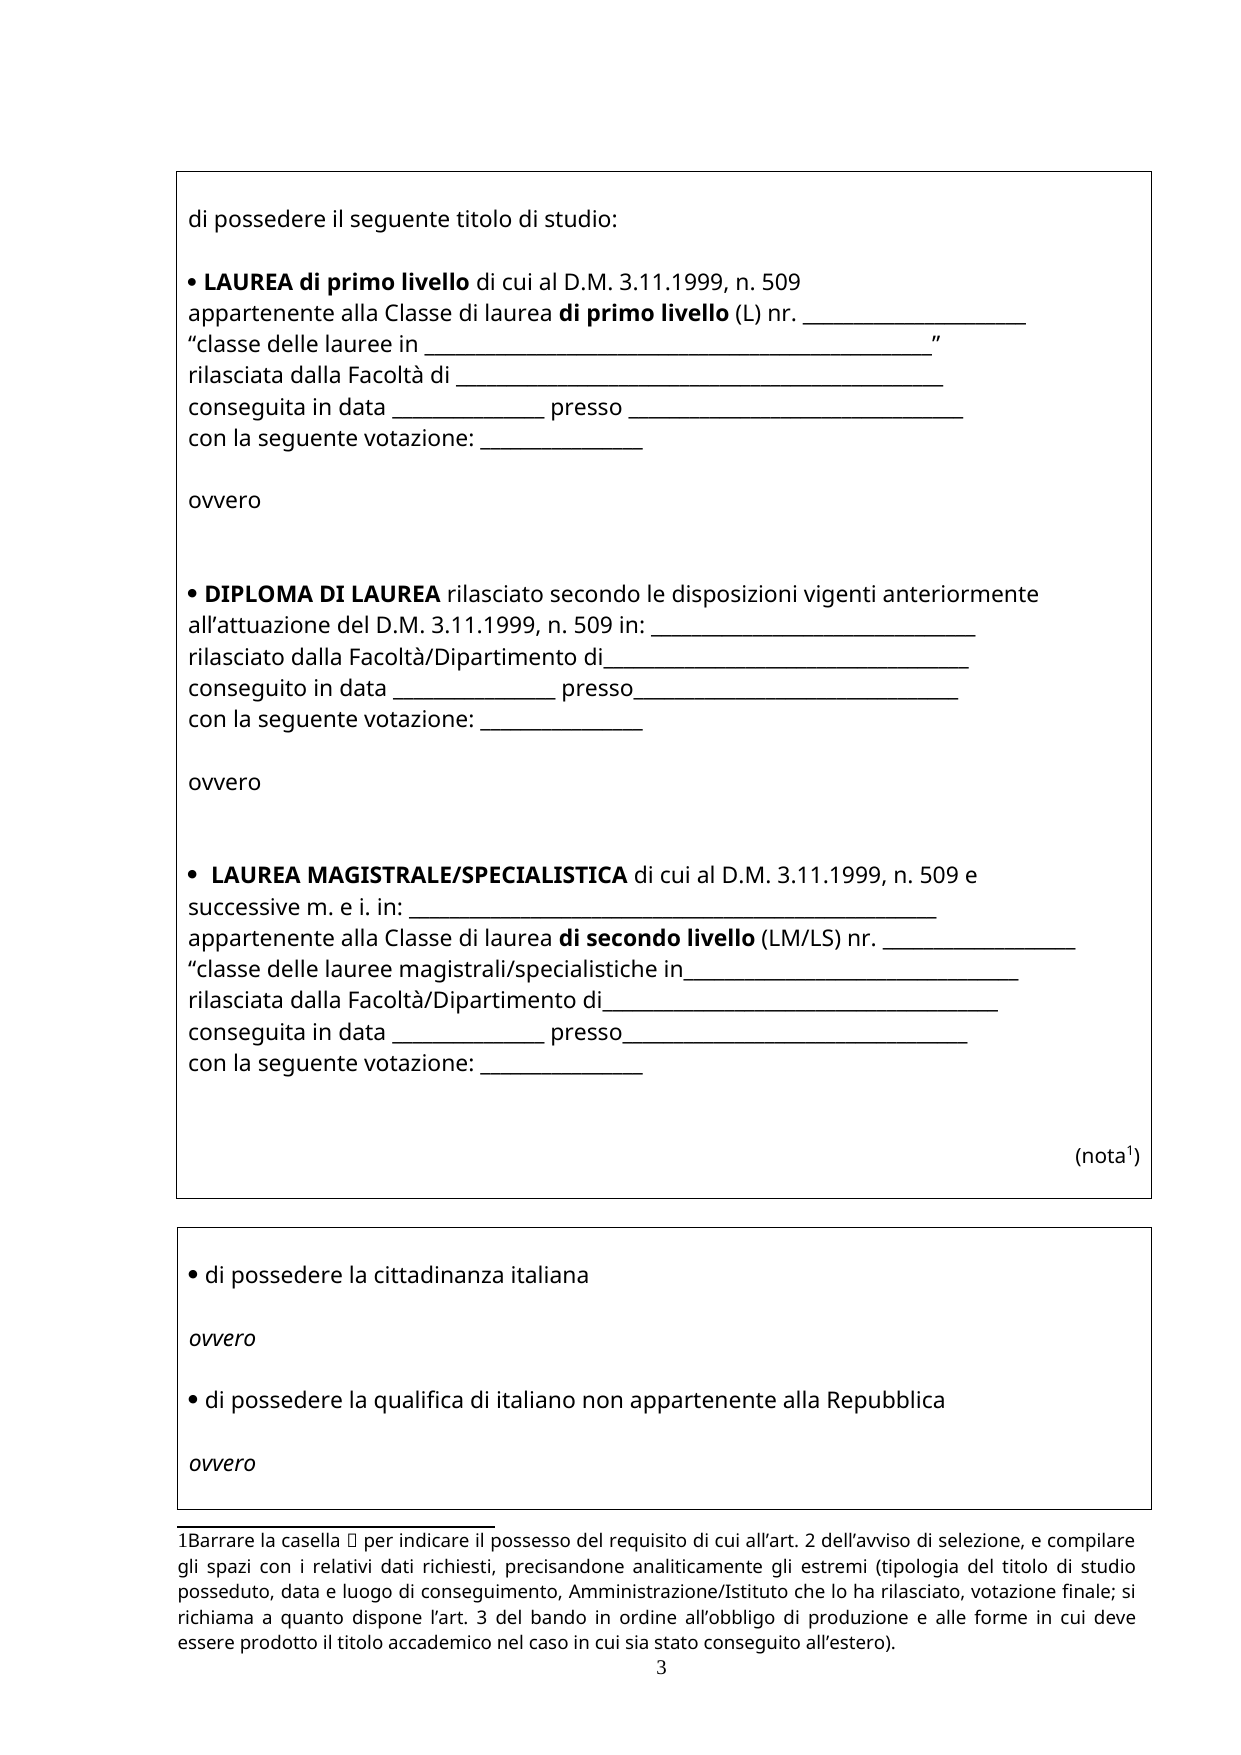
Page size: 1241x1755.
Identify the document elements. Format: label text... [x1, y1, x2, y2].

table_header di possedere il seguente titolo di studio:  LAUREA di primo livello di cui al D.M. 3.11.1999, n. 509 appartenente alla Classe di laurea di primo livello (L) nr. ______________________ “classe delle lauree in __________________________________________________” rilasciata dalla Facoltà di ________________________________________________ conseguita in data _______________ presso _________________________________ con la seguente votazione: ________________ ovvero  DIPLOMA DI LAUREA rilasciato secondo le disposizioni vigenti anteriormente all’attuazione del D.M. 3.11.1999, n. 509 in: ________________________________ rilasciato dalla Facoltà/Dipartimento di____________________________________ conseguito in data ________________ presso________________________________ con la seguente votazione: ________________ ovvero LAUREA MAGISTRALE/SPECIALISTICA di cui al D.M. 3.11.1999, n. 509 e successive m. e i. in: ____________________________________________________ appartenente alla Classe di laurea di secondo livello (LM/LS) nr. ___________________ “classe delle lauree magistrali/specialistiche in_________________________________ rilasciata dalla Facoltà/Dipartimento di_______________________________________ conseguita in data _______________ presso__________________________________ con la seguente votazione: ________________ (nota) [177, 172, 1151, 1198]
table_header  di possedere la cittadinanza italiana ovvero  di possedere la qualifica di italiano non appartenente alla Repubblica ovvero [178, 1228, 1151, 1509]
